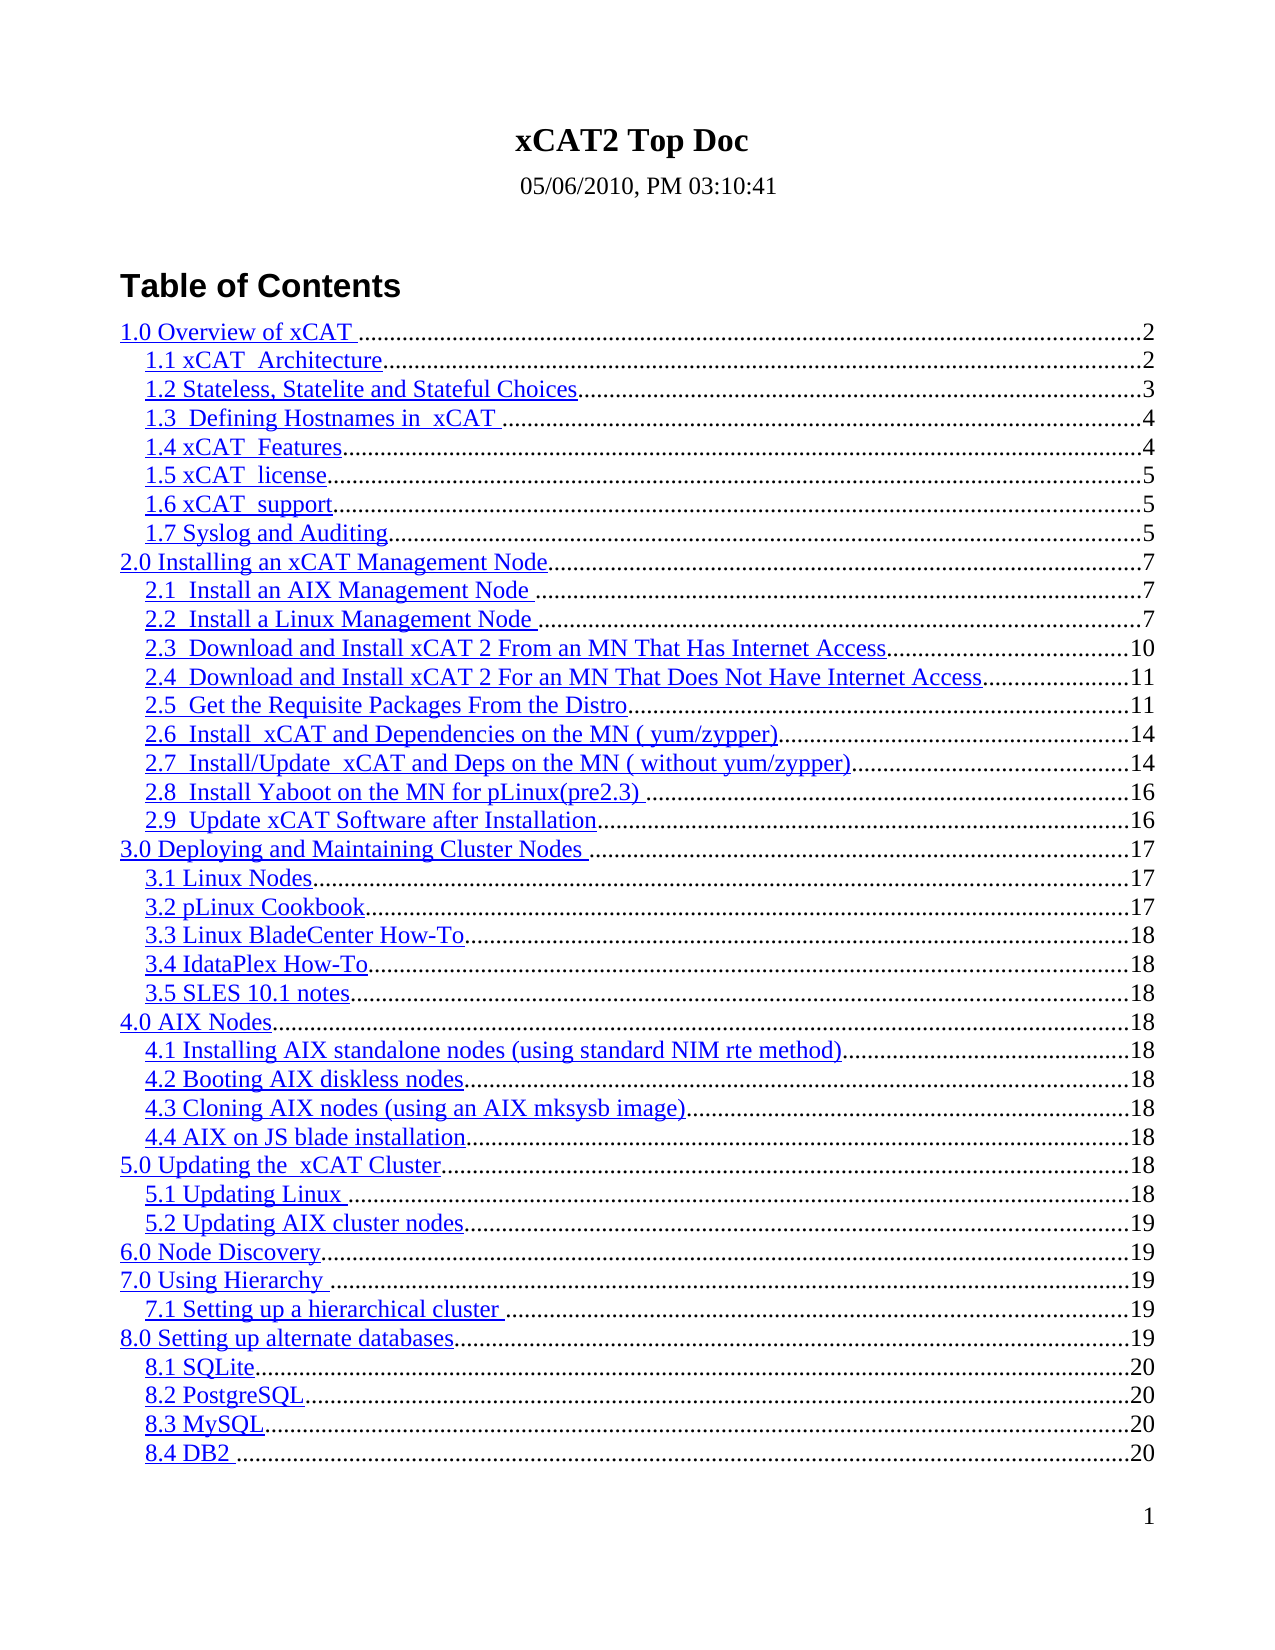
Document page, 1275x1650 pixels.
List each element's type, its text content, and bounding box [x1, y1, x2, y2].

text 1.2 Stateless, Statelite and Stateful Choices 3 [145, 374, 1155, 403]
text 5.0 Updating the xCAT Cluster 18 [120, 1151, 1155, 1179]
text 1.3 Defining Hostnames in xCAT 4 [145, 403, 1155, 432]
text 05/06/2010, PM 03:10:42 [120, 171, 1155, 199]
text 3.0 Deploying and Maintaining Cluster Nodes 17 [120, 834, 1155, 863]
subtitle Table of Contents [120, 266, 1155, 304]
text 3.5 SLES 10.1 notes 18 [145, 978, 1155, 1007]
text 1.0 Overview of xCAT 2 [120, 317, 1155, 346]
text 8.4 DB2 20 [145, 1438, 1155, 1467]
text 4.4 AIX on JS blade installation 18 [145, 1122, 1155, 1151]
text 3.4 IdataPlex How-To 18 [145, 949, 1155, 978]
text 4.3 Cloning AIX nodes (using an AIX mksysb image) 18 [145, 1093, 1155, 1122]
text 5.2 Updating AIX cluster nodes 19 [145, 1208, 1155, 1237]
text 3.2 pLinux Cookbook 17 [145, 892, 1155, 921]
text 2.2 Install a Linux Management Node 7 [145, 604, 1155, 633]
text 2.3 Download and Install xCAT 2 From an MN That Has Internet Access 10 [145, 633, 1155, 662]
text 1.1 xCAT Architecture 2 [145, 346, 1155, 374]
text 3.3 Linux BladeCenter How-To 18 [145, 921, 1155, 949]
text 8.1 SQLite 20 [145, 1352, 1155, 1381]
text 2.1 Install an AIX Management Node 7 [145, 576, 1155, 604]
text 8.3 MySQL 20 [145, 1409, 1155, 1438]
text 5.1 Updating Linux 18 [145, 1179, 1155, 1208]
text 4.1 Installing AIX standalone nodes (using standard NIM rte method) 18 [145, 1036, 1155, 1064]
text 7.0 Using Hierarchy 19 [120, 1266, 1155, 1294]
text 7.1 Setting up a hierarchical cluster 19 [145, 1294, 1155, 1323]
text 8.0 Setting up alternate databases 19 [120, 1323, 1155, 1352]
text 2.5 Get the Requisite Packages From the Distro 11 [145, 691, 1155, 719]
text xCAT2 Top Doc [120, 120, 1155, 158]
text 1.7 Syslog and Auditing 5 [145, 518, 1155, 547]
text 2.8 Install Yaboot on the MN for pLinux(pre2.3) 16 [145, 777, 1155, 806]
text 3.1 Linux Nodes 17 [145, 863, 1155, 892]
text 6.0 Node Discovery 19 [120, 1237, 1155, 1266]
text 2.4 Download and Install xCAT 2 For an MN That Does Not Have Internet Access 11 [145, 662, 1155, 691]
text 2.0 Installing an xCAT Management Node 7 [120, 547, 1155, 576]
text 1.5 xCAT license 5 [145, 461, 1155, 489]
text 1.6 xCAT support 5 [145, 489, 1155, 518]
text 4.0 AIX Nodes 18 [120, 1007, 1155, 1036]
text 8.2 PostgreSQL 20 [145, 1381, 1155, 1409]
text 2.7 Install/Update xCAT and Deps on the MN ( without yum/zypper) 14 [145, 748, 1155, 777]
text 1.4 xCAT Features 4 [145, 432, 1155, 461]
text 4.2 Booting AIX diskless nodes 18 [145, 1064, 1155, 1093]
text 2.9 Update xCAT Software after Installation 16 [145, 806, 1155, 834]
text 2.6 Install xCAT and Dependencies on the MN ( yum/zypper) 14 [145, 719, 1155, 748]
